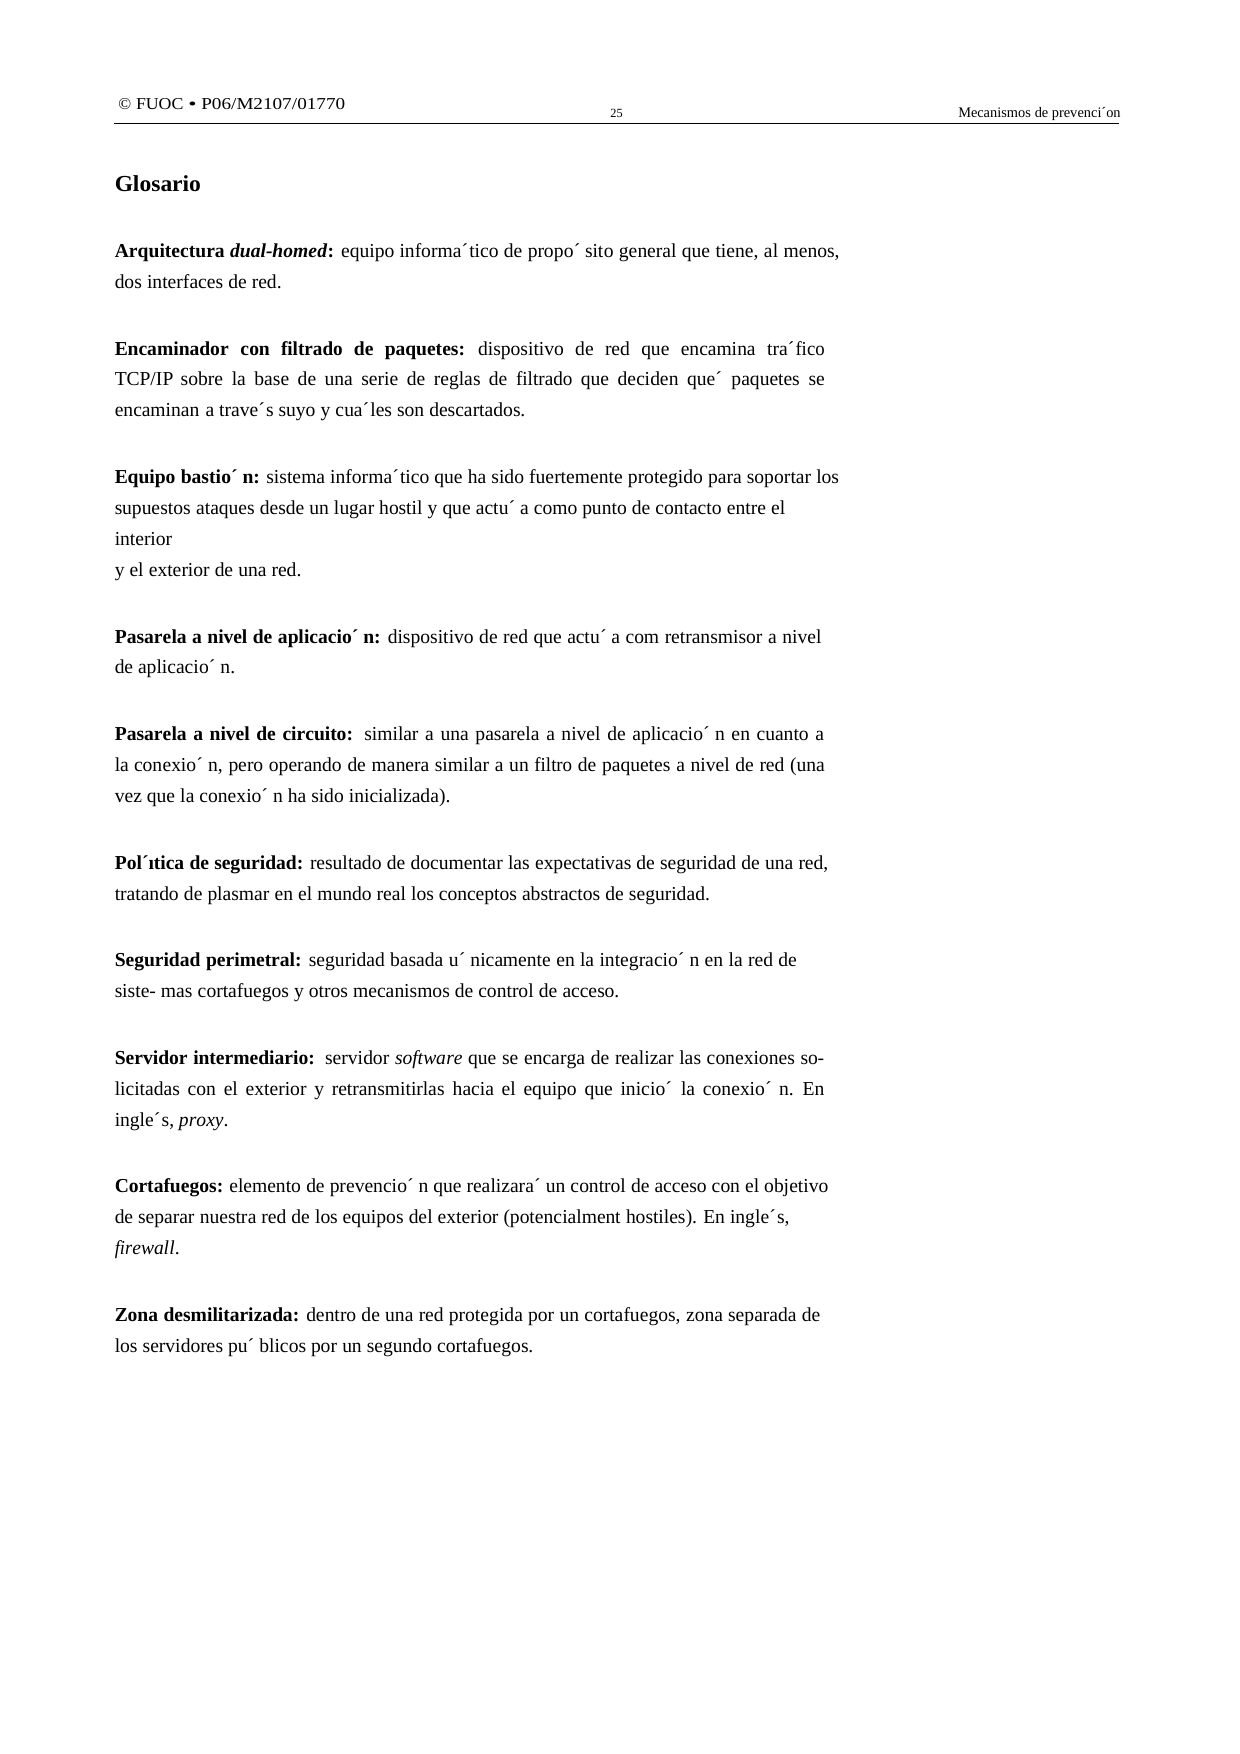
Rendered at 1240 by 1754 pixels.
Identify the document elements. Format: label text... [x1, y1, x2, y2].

text Servidor intermediario: servidor software que se encarga de realizar las conexiones so- licitadas con el exterior y retransmitirlas hacia el equipo que inicio´ la conexio´ n. En ingle´s, proxy. [114, 1047, 825, 1131]
text Pasarela a nivel de aplicacio´ n: dispositivo de red que actu´ a com retransmisor a nivel de aplicacio´ n. [114, 625, 841, 678]
text y el exterior de una red. [114, 559, 1131, 581]
text Glosario [114, 173, 1131, 196]
text Equipo bastio´ n: sistema informa´tico que ha sido fuertemente protegido para soportar los supuestos ataques desde un lugar hostil y que actu´ a como punto de contacto entre el interior [114, 466, 843, 550]
text Encaminador con filtrado de paquetes: dispositivo de red que encamina tra´fico TCP/IP sobre la base de una serie de reglas de filtrado que deciden que´ paquetes se encaminan a trave´s suyo y cua´les son descartados. [114, 337, 825, 421]
text © FUOC • P06/M2107/01770 [118, 95, 351, 113]
text Seguridad perimetral: seguridad basada u´ nicamente en la integracio´ n en la red de siste- mas cortafuegos y otros mecanismos de control de acceso. [114, 949, 841, 1002]
text 25 Mecanismos de prevenci´on [610, 104, 1131, 120]
text Pasarela a nivel de circuito: similar a una pasarela a nivel de aplicacio´ n en cuanto a la conexio´ n, pero operando de manera similar a un filtro de paquetes a nivel de red (una vez que la conexio´ n ha sido inicializada). [114, 723, 825, 807]
text Pol´ıtica de seguridad: resultado de documentar las expectativas de seguridad de una red, tratando de plasmar en el mundo real los conceptos abstractos de seguridad. [114, 852, 841, 904]
text Cortafuegos: elemento de prevencio´ n que realizara´ un control de acceso con el objetivo de separar nuestra red de los equipos del exterior (potencialment hostiles). En ingle´s, firewall. [114, 1175, 843, 1259]
text Arquitectura dual-homed: equipo informa´tico de propo´ sito general que tiene, al menos, dos interfaces de red. [114, 240, 841, 293]
text Zona desmilitarizada: dentro de una red protegida por un cortafuegos, zona separada de los servidores pu´ blicos por un segundo cortafuegos. [114, 1304, 841, 1357]
